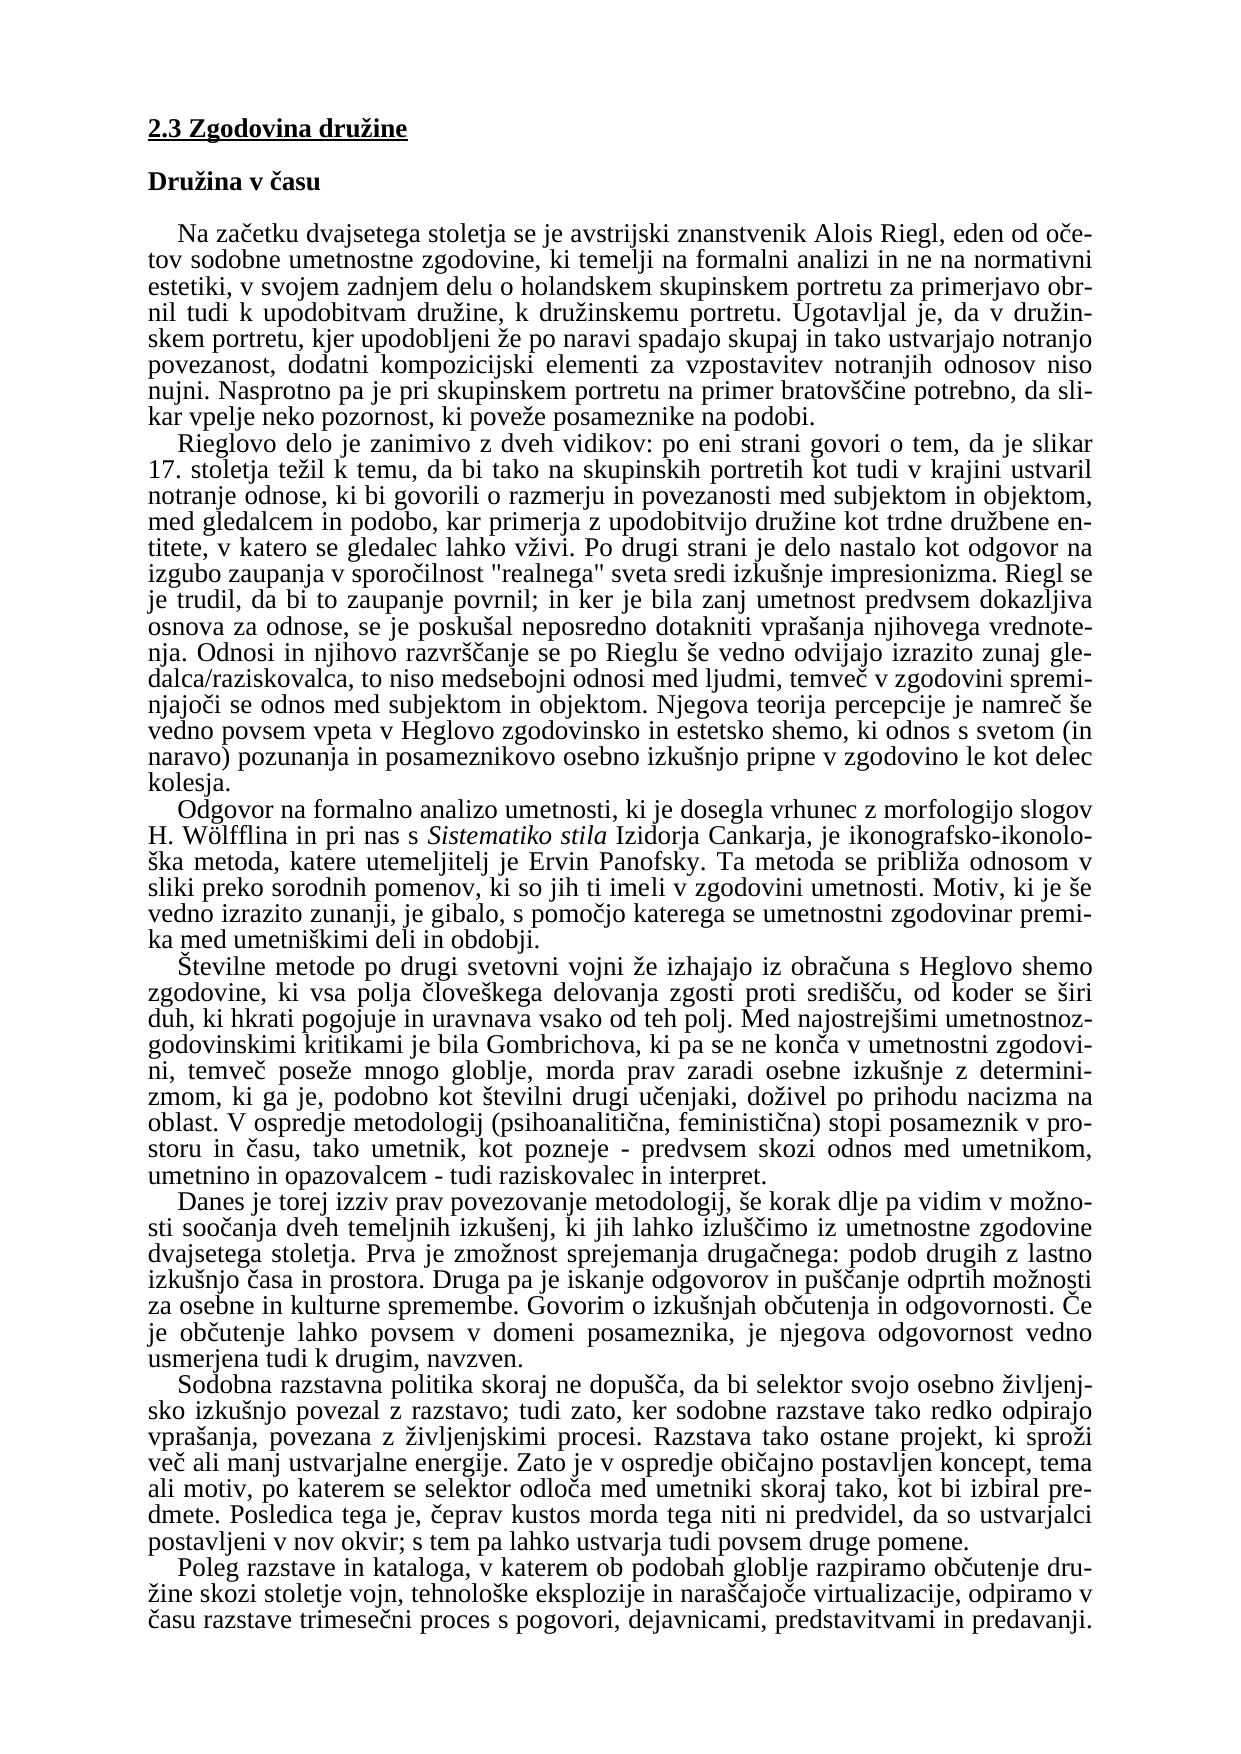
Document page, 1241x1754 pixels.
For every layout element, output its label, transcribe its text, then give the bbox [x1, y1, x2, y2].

text Na za­čet­ku dvaj­se­te­ga sto­le­tja se je av­strij­ski znan­stve­nik Alo­is Ri­egl, eden od oče­tov so­do­bne ume­tno­stne zgo­do­vi­ne, ki te­me­lji na for­mal­ni ana­li­zi in ne na nor­ma­tiv­ni este­ti­ki, v svo­jem za­dnjem de­lu o ho­land­skem sku­pin­skem por­tre­tu za pri­mer­ja­vo obr­nil tu­di k upo­do­bi­tvam dru­ži­ne, k dru­žin­ske­mu por­tre­tu. Ugo­tav­ljal je, da v dru­žin­skem por­tre­tu, kjer upo­do­blje­ni že po na­ra­vi spa­da­jo sku­paj in ta­ko ustvar­ja­jo no­tra­njo po­ve­za­nost, do­da­tni kom­po­zi­cij­ski ele­men­ti za vzpo­sta­vi­tev no­tra­njih odno­sov ni­so nuj­ni. Nas­pro­tno pa je pri sku­pin­skem por­tre­tu na pri­mer bra­tov­šči­ne po­tre­bno, da sli­kar vpe­lje ne­ko po­zor­nost, ki po­ve­že po­sa­me­zni­ke na po­do­bi. [148, 222, 1093, 431]
text Od­go­vor na for­mal­no ana­li­zo ume­tno­sti, ki je do­se­gla vr­hu­nec z mor­fo­lo­gi­jo slo­gov H. Wölffli­na in pri nas s Si­ste­ma­ti­ko sti­la Izi­dor­ja Can­kar­ja, je iko­no­graf­sko-iko­no­lo­ška me­to­da, ka­te­re ute­me­lji­telj je Er­vin Pa­nofsky. Ta me­to­da se pri­bli­ža odno­som v sli­ki pre­ko so­ro­dnih po­me­nov, ki so jih ti ime­li v zgo­do­vi­ni ume­tno­sti. Mo­tiv, ki je še ve­dno izra­zi­to zu­na­nji, je gi­ba­lo, s po­mo­čjo ka­te­re­ga se ume­tno­stni zgo­do­vi­nar pre­mi­ka med ume­tni­ški­mi de­li in ob­do­bji. [148, 797, 1093, 954]
text Dru­ži­na v ča­su [148, 170, 1093, 196]
text 2.3 Zgodovina družine [148, 112, 1093, 143]
text Šte­vil­ne me­to­de po dru­gi sve­tov­ni voj­ni že iz­ha­ja­jo iz obra­ču­na s He­glo­vo she­mo zgo­do­vi­ne, ki vsa po­lja člo­ve­ške­ga de­lo­va­nja zgo­sti pro­ti sre­di­šču, od ko­der se ši­ri duh, ki hkra­ti po­go­ju­je in urav­na­va vsa­ko od teh polj. Med na­jo­strej­ši­mi ume­tno­stnoz­go­do­vin­ski­mi kri­ti­ka­mi je bi­la Gom­bri­cho­va, ki pa se ne kon­ča v ume­tno­stni zgo­do­vi­ni, tem­več po­se­že mno­go glo­blje, mor­da prav za­ra­di ose­bne iz­ku­šnje z de­ter­mi­ni­zmom, ki ga je, po­do­bno kot šte­vil­ni dru­gi uče­nja­ki, do­ži­vel po pri­ho­du na­ci­zma na oblast. V os­pre­dje me­to­do­lo­gij (psi­ho­a­na­li­ti­čna, fe­mi­ni­sti­čna) sto­pi po­sa­me­znik v pro­sto­ru in ča­su, ta­ko ume­tnik, kot po­zne­je - pre­dvsem sko­zi odnos med ume­tni­kom, ume­tni­no in opa­zo­val­cem - tu­di ra­zi­sko­va­lec in in­ter­pret. [148, 954, 1093, 1189]
text Po­leg raz­sta­ve in ka­ta­lo­ga, v ka­te­rem ob po­do­bah glo­blje raz­pi­ra­mo ob­ču­te­nje dru­ži­ne sko­zi sto­le­tje vojn, te­hno­lo­ške eks­plo­zi­je in na­ra­šča­jo­če vir­tu­a­li­za­ci­je, od­pi­ra­mo v ča­su raz­sta­ve tri­me­se­čni pro­ces s po­go­vo­ri, de­jav­ni­ca­mi, pred­sta­vi­tva­mi in pre­da­va­nji. [148, 1555, 1093, 1634]
text So­do­bna raz­stav­na po­li­ti­ka sko­raj ne do­pu­šča, da bi se­lek­tor svo­jo ose­bno živ­ljenj­sko iz­ku­šnjo po­ve­zal z raz­sta­vo; tu­di za­to, ker so­do­bne raz­sta­ve ta­ko red­ko od­pi­ra­jo vpra­ša­nja, po­ve­za­na z živ­ljenj­ski­mi pro­ce­si. Raz­sta­va ta­ko osta­ne pro­jekt, ki spro­ži več ali manj ustvar­jal­ne ener­gi­je. Za­to je v os­pre­dje obi­čaj­no po­stav­ljen kon­cept, te­ma ali mo­tiv, po ka­te­rem se se­lek­tor odlo­ča med ume­tni­ki sko­raj ta­ko, kot bi iz­bi­ral pre­dme­te. Po­sle­di­ca te­ga je, če­prav ku­stos mor­da te­ga ni­ti ni pre­dvi­del, da so ustvar­jal­ci po­stav­lje­ni v nov okvir; s tem pa lah­ko ustvar­ja tudi pov­sem dru­ge po­me­ne. [148, 1372, 1093, 1555]
text Ri­e­glo­vo de­lo je za­ni­mi­vo z dveh vi­di­kov: po eni stra­ni go­vo­ri o tem, da je sli­kar 17. sto­le­tja te­žil k te­mu, da bi ta­ko na sku­pin­skih por­tre­tih kot tu­di v kra­ji­ni ustva­ril no­tra­nje odno­se, ki bi go­vo­ri­li o ra­zmer­ju in po­ve­za­no­sti med su­bjek­tom in objek­tom, med gle­dal­cem in po­do­bo, kar pri­mer­ja z upo­do­bi­tvi­jo dru­ži­ne kot tr­dne druž­be­ne en­ti­te­te, v ka­te­ro se gle­da­lec lah­ko vži­vi. Po dru­gi stra­ni je de­lo na­sta­lo kot od­go­vor na iz­gu­bo za­u­pa­nja v spo­ro­čil­nost "re­al­ne­ga" sve­ta sre­di iz­ku­šnje im­pre­si­o­ni­zma. Ri­egl se je tru­dil, da bi to za­u­pa­nje po­vr­nil; in ker je bi­la zanj ume­tnost pre­dvsem do­ka­zlji­va osno­va za odno­se, se je po­sku­šal ne­po­sre­dno do­ta­kni­ti vpra­ša­nja nji­ho­ve­ga vre­dno­te­nja. Odno­si in nji­ho­vo ra­zvr­šča­nje se po Ri­e­glu še ve­dno odvi­ja­jo izra­zi­to zu­naj gle­dal­ca/ra­zi­sko­val­ca, to ni­so med­se­boj­ni odno­si med lju­dmi, tem­več v zgo­do­vi­ni spre­mi­nja­jo­či se odnos med su­bjek­tom in objek­tom. Nje­go­va te­o­ri­ja per­cep­ci­je je nam­reč še ve­dno pov­sem vpe­ta v He­glo­vo zgo­do­vin­sko in estet­sko she­mo, ki odnos s sve­tom (in na­ra­vo) po­zu­na­nja in po­sa­me­zni­ko­vo ose­bno iz­ku­šnjo pri­pne v zgo­do­vi­no le kot de­lec ko­le­sja. [148, 431, 1093, 797]
text Da­nes je to­rej iz­ziv prav po­ve­zo­va­nje me­to­do­lo­gij, še ko­rak dlje pa vi­dim v mo­žno­sti so­oča­nja dveh te­melj­nih iz­ku­šenj, ki jih lah­ko izlu­šči­mo iz ume­tno­stne zgo­do­vi­ne dvaj­se­te­ga sto­le­tja. Pr­va je zmo­žnost spre­je­ma­nja dru­ga­čne­ga: po­dob dru­gih z la­stno iz­ku­šnjo ča­sa in pro­sto­ra. Dru­ga pa je iska­nje od­go­vo­rov in pu­šča­nje od­pr­tih mo­žno­sti za ose­bne in kul­tur­ne spre­mem­be. Go­vo­rim o iz­ku­šnjah ob­ču­te­nja in od­go­vor­no­sti. Če je ob­ču­te­nje lah­ko pov­sem v do­me­ni po­sa­me­zni­ka, je nje­go­va od­go­vor­nost ve­dno usmer­je­na tu­di k dru­gim, na­vzven. [148, 1189, 1093, 1372]
